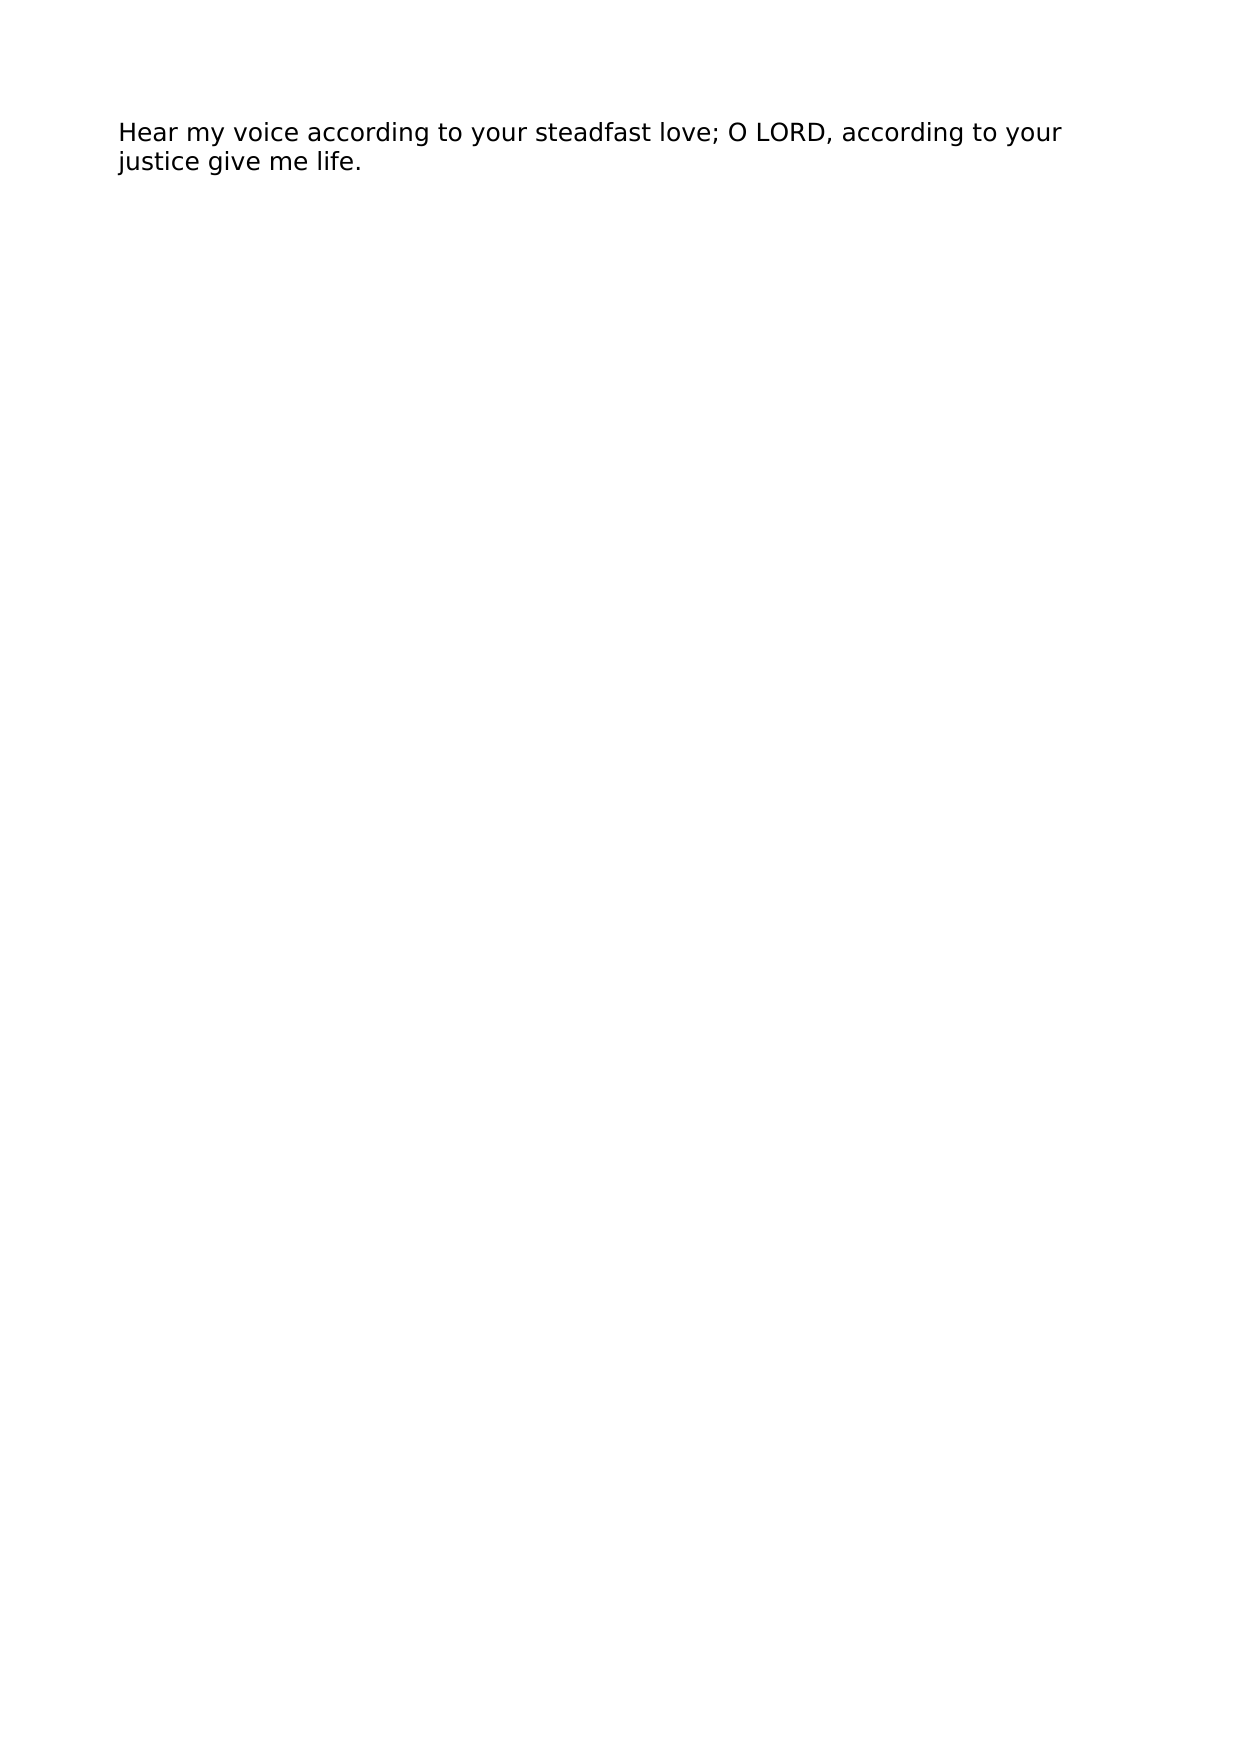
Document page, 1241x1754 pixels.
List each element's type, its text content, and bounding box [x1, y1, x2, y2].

text Hear my voice according to your steadfast love; O LORD, according to your justice give me life. [118, 118, 1122, 176]
